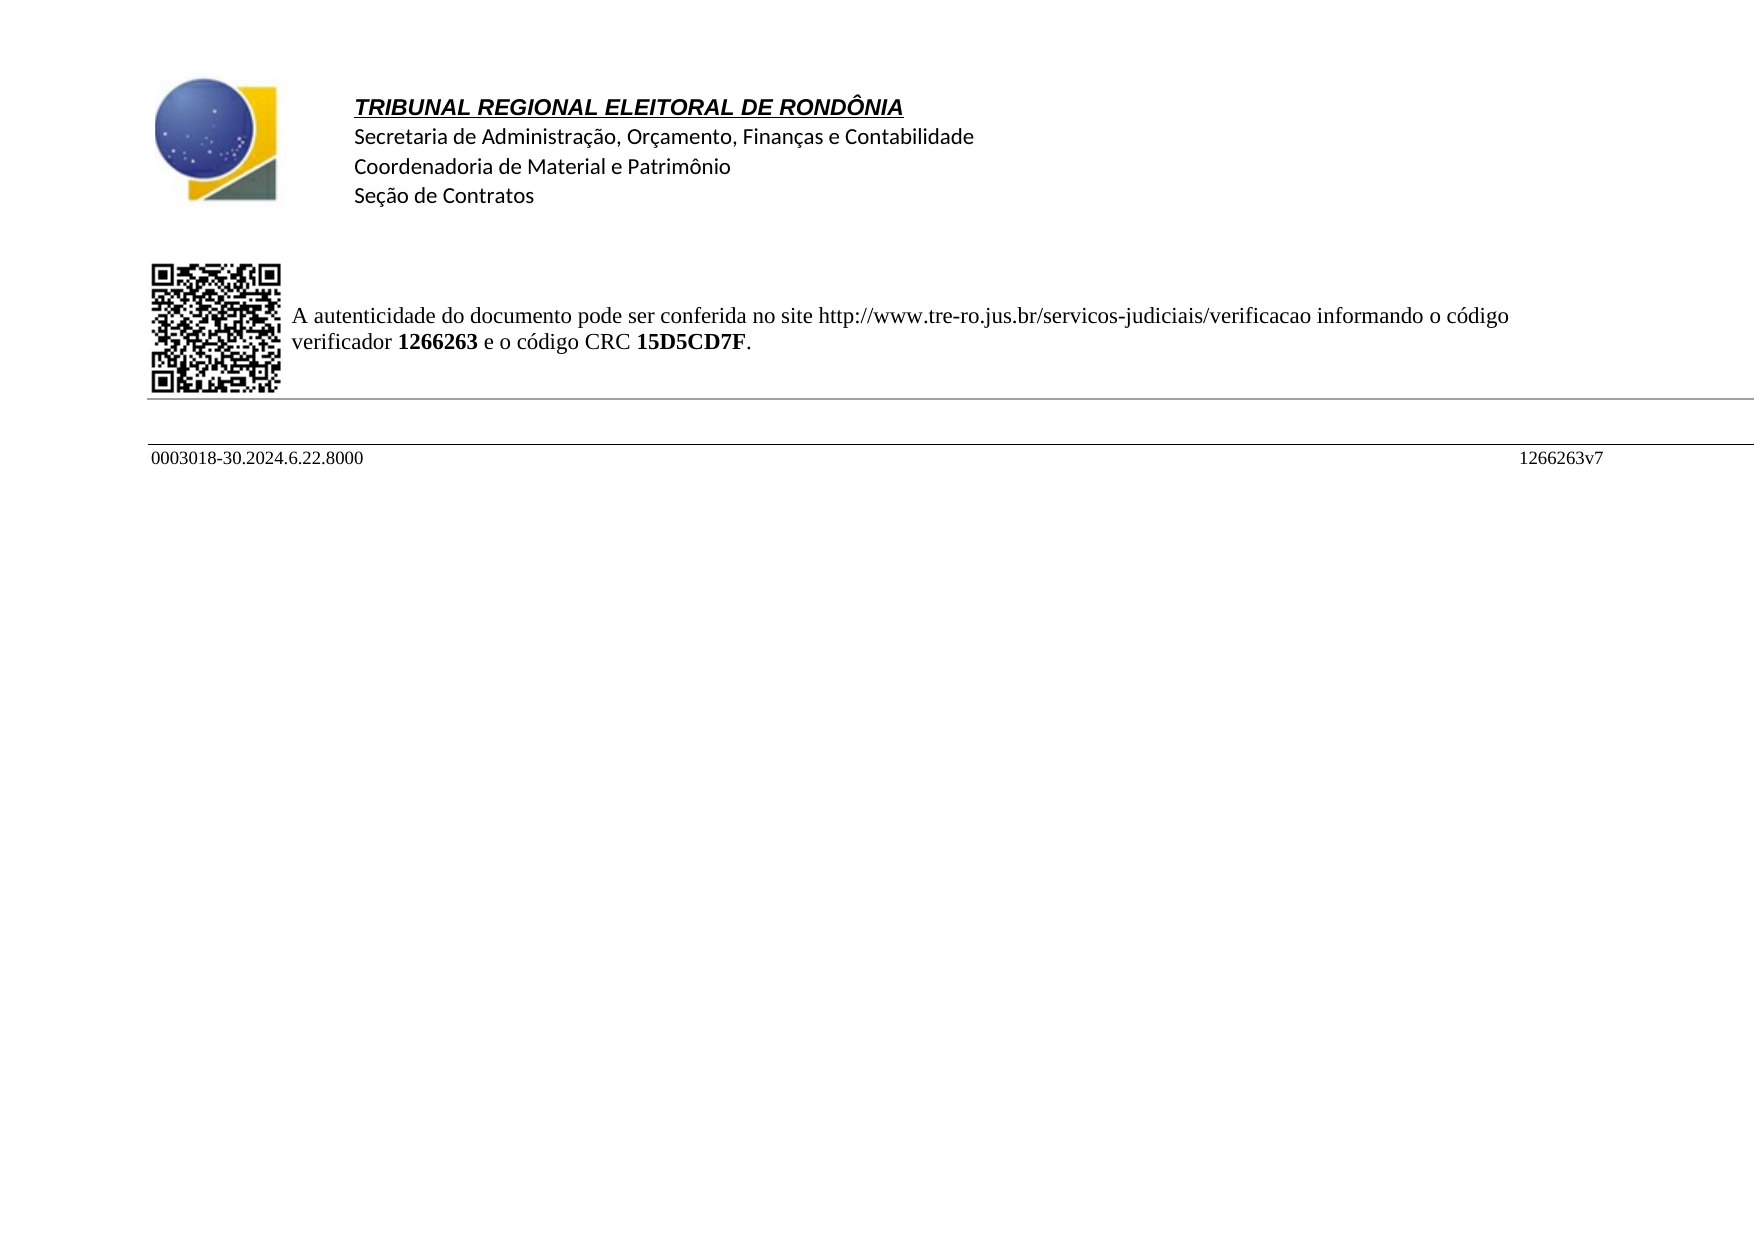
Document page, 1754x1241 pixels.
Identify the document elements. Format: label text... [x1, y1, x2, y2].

table_header A autenticidade do documento pode ser conferida no site http://www.tre-ro.jus.br/servicos-judiciais/verificacao informando o código verificador 1266263 e o código CRC 15D5CD7F. [290, 260, 1606, 397]
table_header 1266263v7 [877, 445, 1606, 472]
table_header [148, 260, 290, 397]
table_header 0003018-30.2024.6.22.8000 [148, 445, 877, 472]
